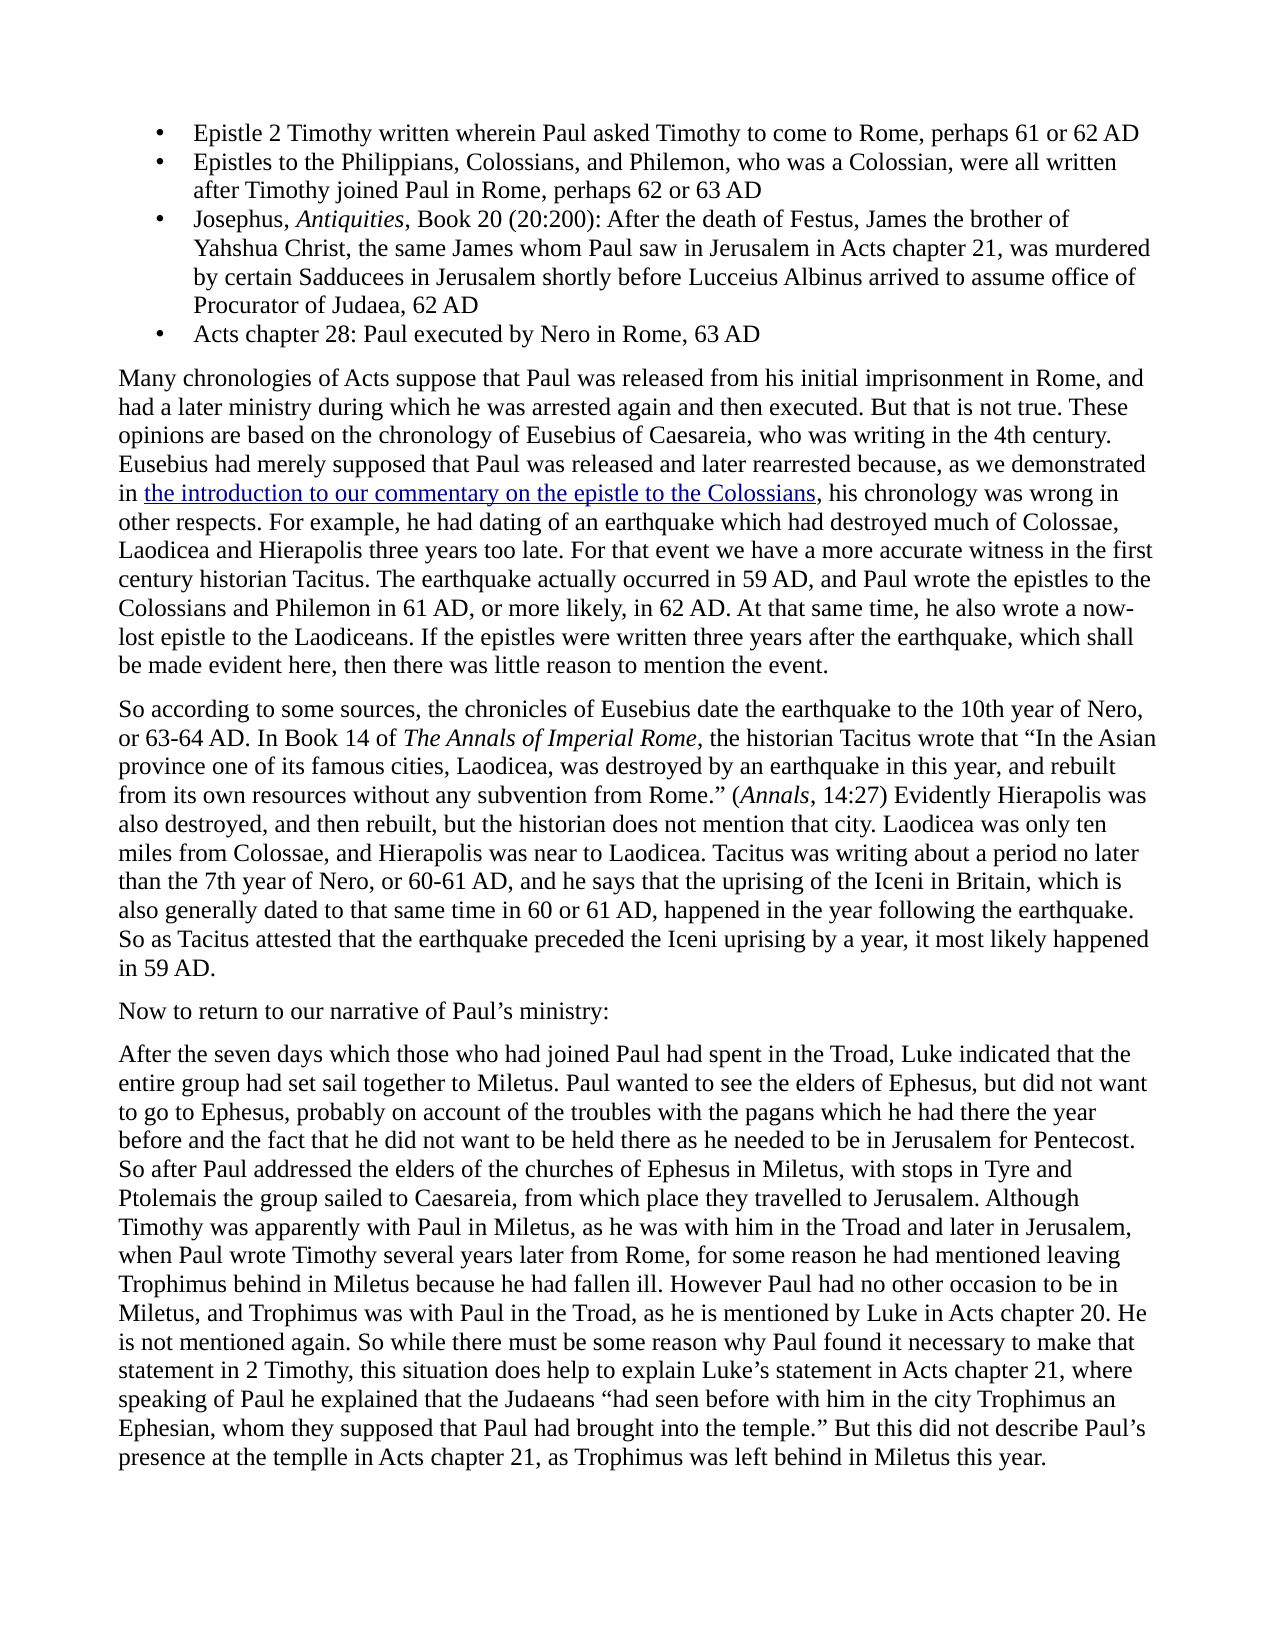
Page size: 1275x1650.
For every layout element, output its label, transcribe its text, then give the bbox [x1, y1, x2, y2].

list Epistle 2 Timothy written wherein Paul asked Timothy to come to Rome, perhaps 61 or 62 AD [156, 118, 1157, 147]
text Now to return to our narrative of Paul’s ministry: [118, 996, 1157, 1025]
text So according to some sources, the chronicles of Eusebius date the earthquake to the 10th year of Nero, or 63-64 AD. In Book 14 of The Annals of Imperial Rome, the historian Tacitus wrote that “In the Asian province one of its famous cities, Laodicea, was destroyed by an earthquake in this year, and rebuilt from its own resources without any subvention from Rome.” (Annals, 14:27) Evidently Hierapolis was also destroyed, and then rebuilt, but the historian does not mention that city. Laodicea was only ten miles from Colossae, and Hierapolis was near to Laodicea. Tacitus was writing about a period no later than the 7th year of Nero, or 60-61 AD, and he says that the uprising of the Iceni in Britain, which is also generally dated to that same time in 60 or 61 AD, happened in the year following the earthquake. So as Tacitus attested that the earthquake preceded the Iceni uprising by a year, it most likely happened in 59 AD. [118, 694, 1157, 981]
list Acts chapter 28: Paul executed by Nero in Rome, 63 AD [156, 319, 1157, 348]
text After the seven days which those who had joined Paul had spent in the Troad, Luke indicated that the entire group had set sail together to Miletus. Paul wanted to see the elders of Ephesus, but did not want to go to Ephesus, probably on account of the troubles with the pagans which he had there the year before and the fact that he did not want to be held there as he needed to be in Jerusalem for Pentecost. So after Paul addressed the elders of the churches of Ephesus in Miletus, with stops in Tyre and Ptolemais the group sailed to Caesareia, from which place they travelled to Jerusalem. Although Timothy was apparently with Paul in Miletus, as he was with him in the Troad and later in Jerusalem, when Paul wrote Timothy several years later from Rome, for some reason he had mentioned leaving Trophimus behind in Miletus because he had fallen ill. However Paul had no other occasion to be in Miletus, and Trophimus was with Paul in the Troad, as he is mentioned by Luke in Acts chapter 20. He is not mentioned again. So while there must be some reason why Paul found it necessary to make that statement in 2 Timothy, this situation does help to explain Luke’s statement in Acts chapter 21, where speaking of Paul he explained that the Judaeans “had seen before with him in the city Trophimus an Ephesian, whom they supposed that Paul had brought into the temple.” But this did not describe Paul’s presence at the templle in Acts chapter 21, as Trophimus was left behind in Miletus this year. [118, 1039, 1157, 1471]
list Epistles to the Philippians, Colossians, and Philemon, who was a Colossian, were all written after Timothy joined Paul in Rome, perhaps 62 or 63 AD [156, 147, 1157, 204]
list Josephus, Antiquities, Book 20 (20:200): After the death of Festus, James the brother of Yahshua Christ, the same James whom Paul saw in Jerusalem in Acts chapter 21, was murdered by certain Sadducees in Jerusalem shortly before Lucceius Albinus arrived to assume office of Procurator of Judaea, 62 AD [156, 204, 1157, 319]
text Many chronologies of Acts suppose that Paul was released from his initial imprisonment in Rome, and had a later ministry during which he was arrested again and then executed. But that is not true. These opinions are based on the chronology of Eusebius of Caesareia, who was writing in the 4th century. Eusebius had merely supposed that Paul was released and later rearrested because, as we demonstrated in the introduction to our commentary on the epistle to the Colossians, his chronology was wrong in other respects. For example, he had dating of an earthquake which had destroyed much of Colossae, Laodicea and Hierapolis three years too late. For that event we have a more accurate witness in the first century historian Tacitus. The earthquake actually occurred in 59 AD, and Paul wrote the epistles to the Colossians and Philemon in 61 AD, or more likely, in 62 AD. At that same time, he also wrote a now-lost epistle to the Laodiceans. If the epistles were written three years after the earthquake, which shall be made evident here, then there was little reason to mention the event. [118, 363, 1157, 679]
